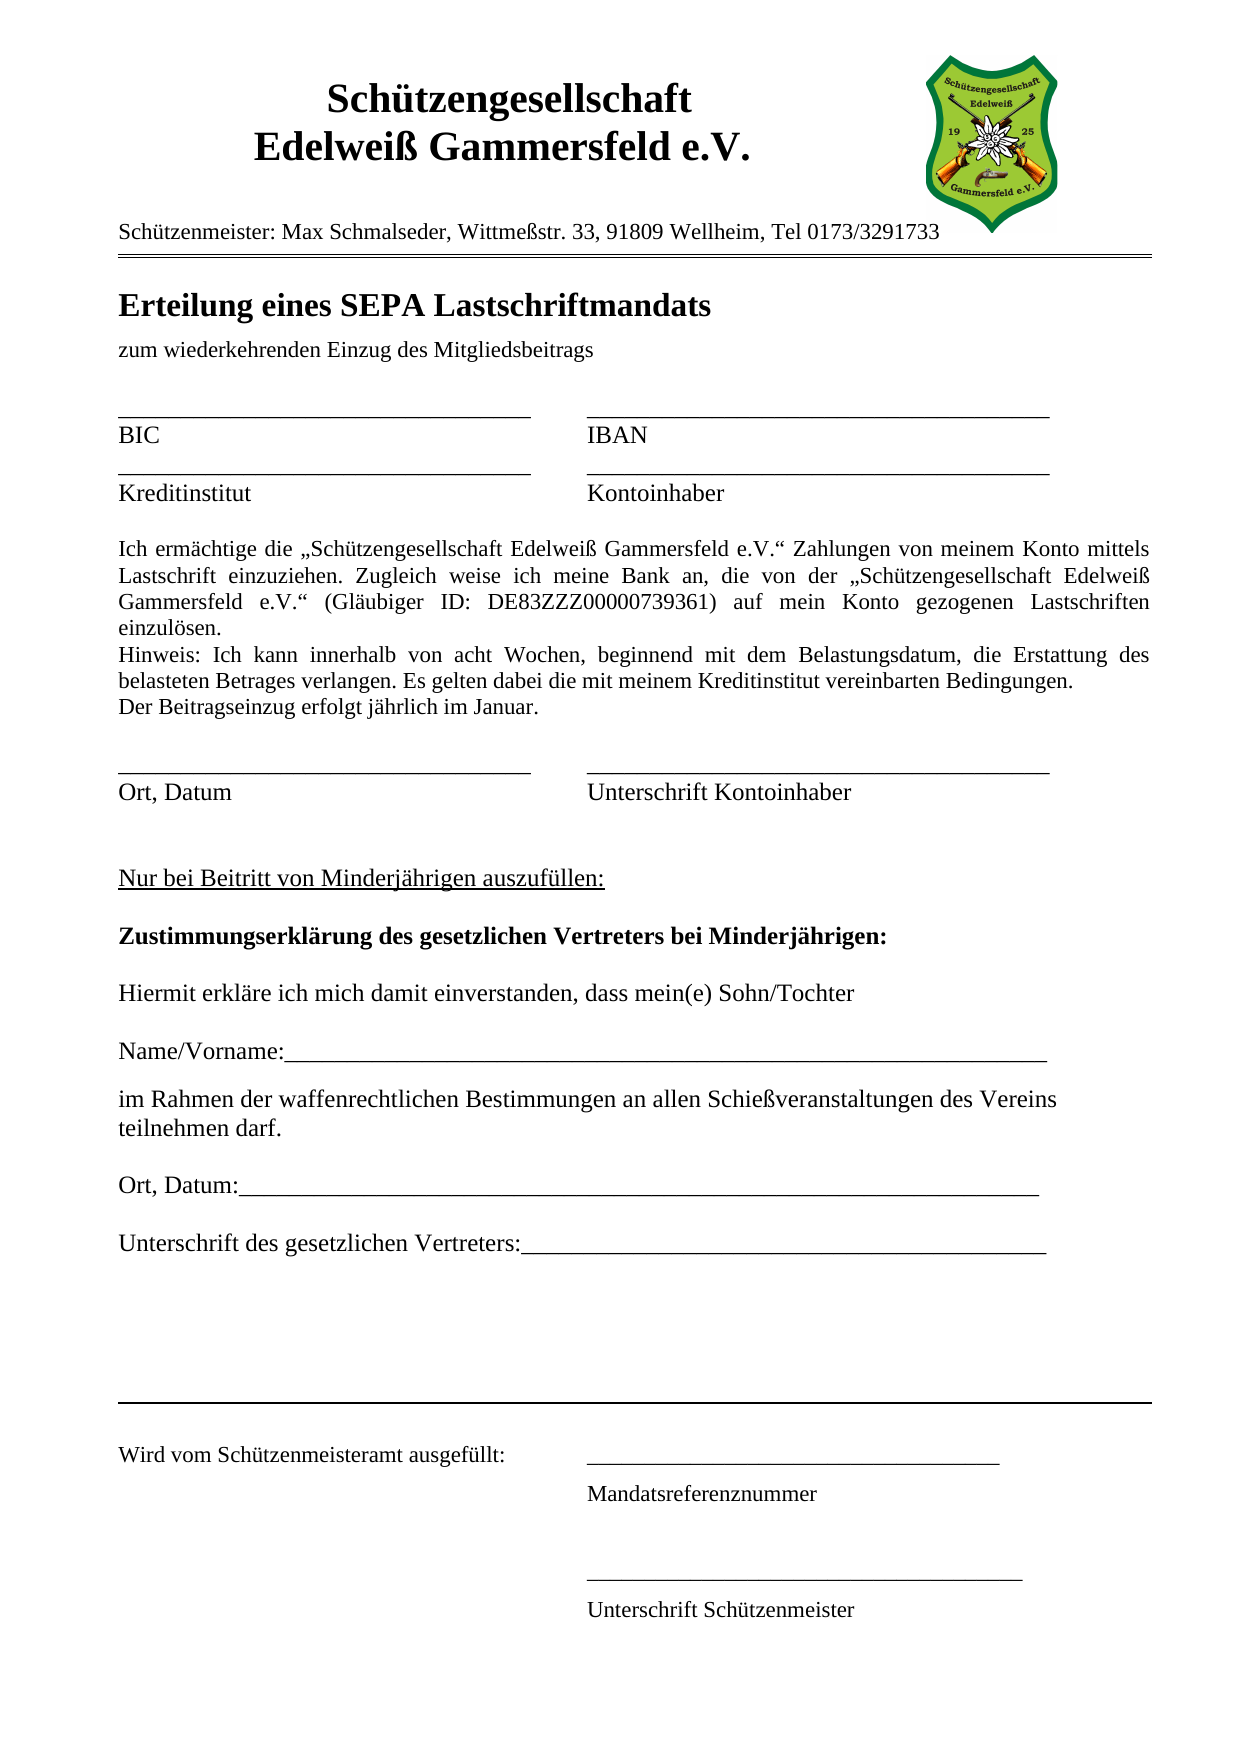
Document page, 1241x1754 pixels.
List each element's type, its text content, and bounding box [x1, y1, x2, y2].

text _________________________________ _____________________________________ [118, 392, 1152, 420]
text Der Beitragseinzug erfolgt jährlich im Januar. [118, 693, 1152, 720]
text Hiermit erkläre ich mich damit einverstanden, dass mein(e) Sohn/Tochter [118, 978, 1152, 1007]
text ______________________________________ [118, 1557, 1152, 1584]
text Ich ermächtige die „Schützengesellschaft Edelweiß Gammersfeld e.V.“ Zahlungen von meinem Konto mittels Lastschrift einzuziehen. Zugleich weise ich meine Bank an, die von der „Schützengesellschaft Edelweiß Gammersfeld e.V.“ (Gläubiger ID: DE83ZZZ00000739361) auf mein Konto gezogenen Lastschriften einzulösen. [118, 535, 1152, 641]
text Wird vom Schützenmeisteramt ausgefüllt: ____________________________________ [118, 1441, 1152, 1467]
text Ort, Datum Unterschrift Kontoinhaber [118, 777, 1152, 806]
text _________________________________ _____________________________________ [118, 748, 1152, 777]
text Nur bei Beitritt von Minderjährigen auszufüllen: [118, 863, 1152, 892]
text Kreditinstitut Kontoinhaber [118, 478, 1152, 507]
text Zustimmungserklärung des gesetzlichen Vertreters bei Minderjährigen: [118, 921, 1152, 950]
text im Rahmen der waffenrechtlichen Bestimmungen an allen Schießveranstaltungen des Vereins teilnehmen darf. [118, 1084, 1152, 1141]
text Unterschrift Schützenmeister [118, 1596, 1152, 1623]
picture [926, 55, 1058, 234]
text Mandatsreferenznummer [118, 1480, 1152, 1506]
text zum wiederkehrenden Einzug des Mitgliedsbeitrags [118, 336, 1152, 363]
text Name/Vorname:_____________________________________________________________ [118, 1036, 1152, 1065]
text Unterschrift des gesetzlichen Vertreters:__________________________________________ [118, 1228, 1152, 1256]
text BIC IBAN [118, 420, 1152, 449]
text Ort, Datum:________________________________________________________________ [118, 1170, 1152, 1199]
text Hinweis: Ich kann innerhalb von acht Wochen, beginnend mit dem Belastungsdatum, die Erstattung des belasteten Betrages verlangen. Es gelten dabei die mit meinem Kreditinstitut vereinbarten Bedingungen. [118, 641, 1152, 693]
text Erteilung eines SEPA Lastschriftmandats [118, 286, 1152, 324]
text _________________________________ _____________________________________ [118, 449, 1152, 478]
